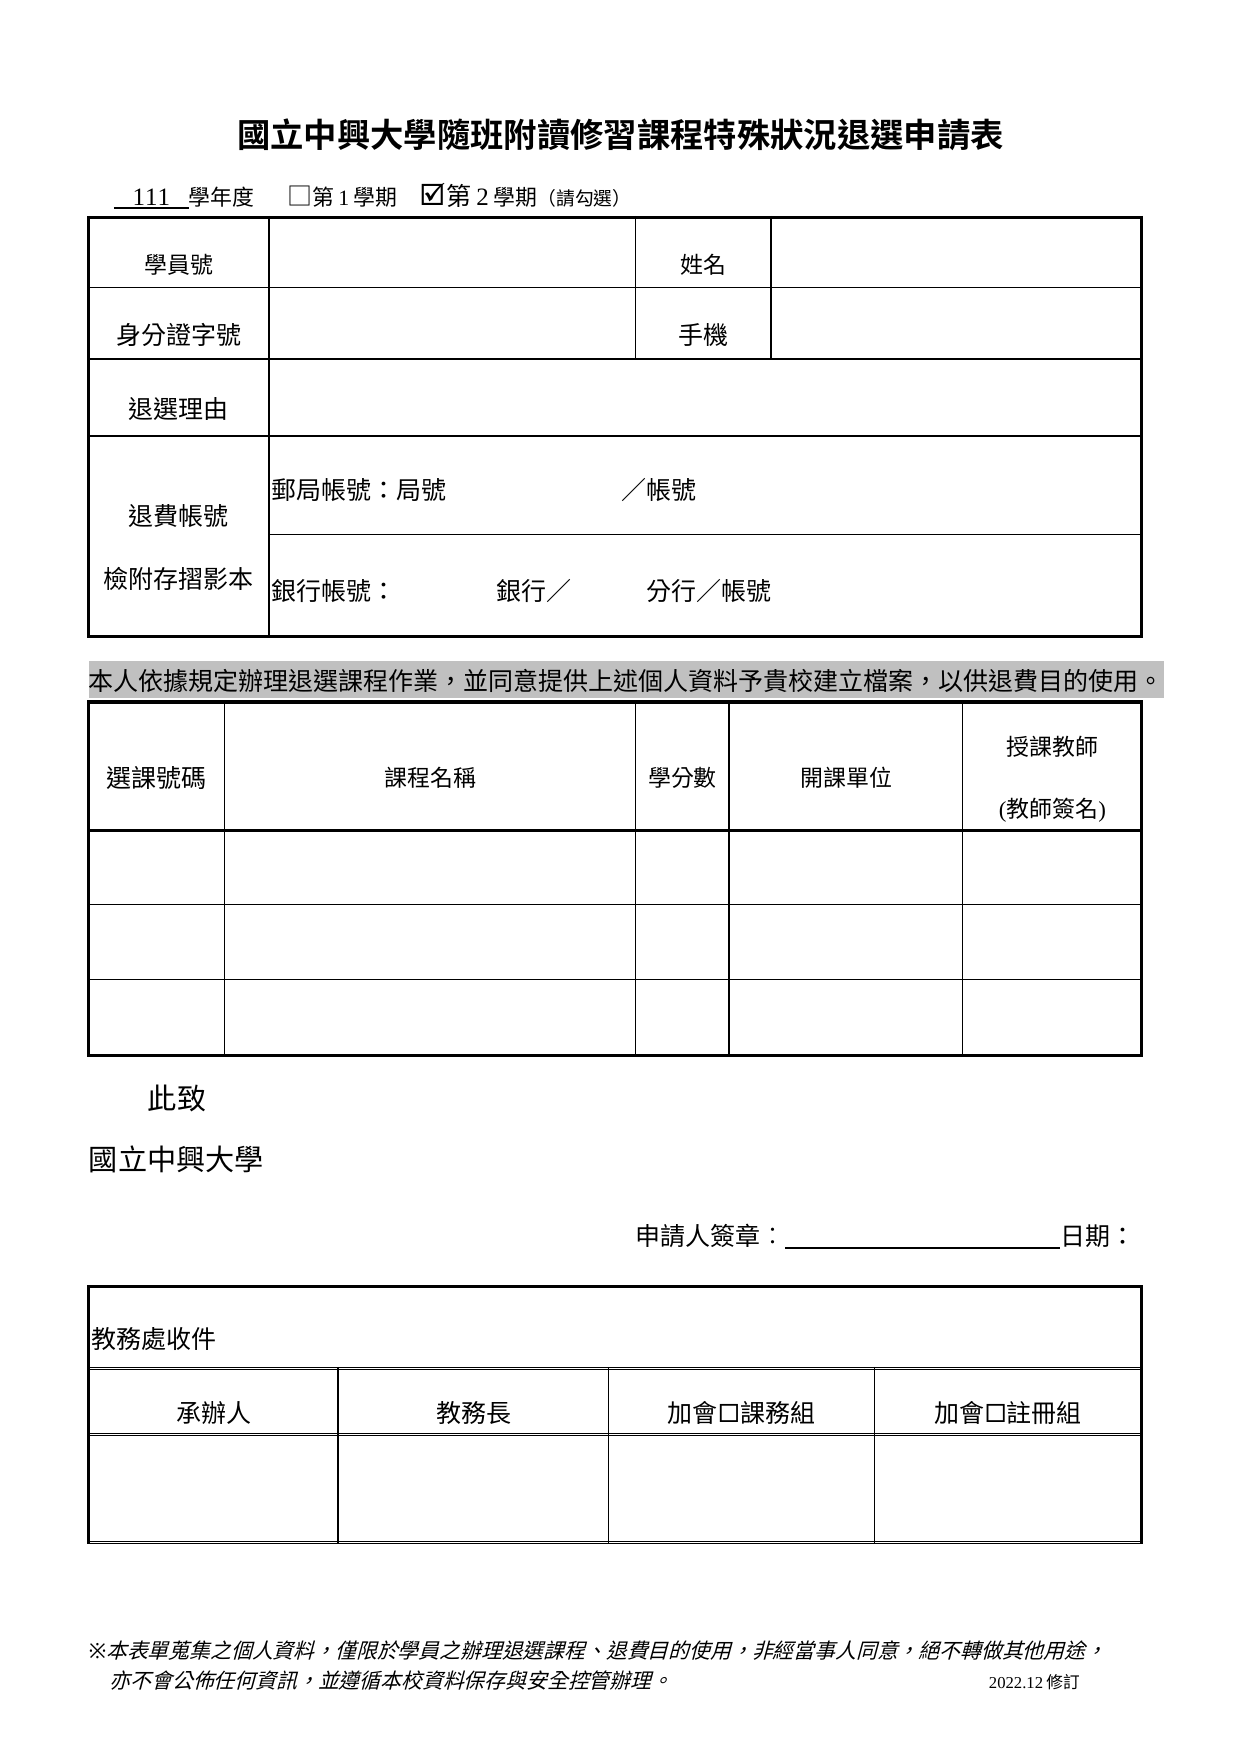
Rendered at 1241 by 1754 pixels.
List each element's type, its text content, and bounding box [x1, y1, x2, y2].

table_header 課程名稱 [225, 704, 635, 828]
table_cell [90, 905, 224, 978]
table_cell [730, 980, 962, 1053]
text 國立中興大學隨班附讀修習課程特殊狀況退選申請表 [89, 91, 1152, 153]
table_cell [270, 360, 1140, 435]
table_cell 承辦人 [90, 1370, 337, 1432]
table_cell 銀行帳號： 銀行／ 分行／帳號 [270, 535, 1140, 635]
text 申請人簽章︰ 日期： [635, 1216, 1152, 1252]
table_cell [730, 832, 962, 903]
table_header 授課教師 (教師簽名) [963, 704, 1140, 828]
table_cell [963, 832, 1140, 903]
table_cell [636, 980, 728, 1053]
table_header 姓名 [636, 219, 770, 287]
table_cell 加會課務組 [609, 1370, 874, 1432]
table_cell [90, 1436, 337, 1541]
table_cell [225, 832, 635, 903]
table_cell [730, 905, 962, 978]
table_cell [875, 1436, 1140, 1541]
table_cell 教務長 [339, 1370, 608, 1432]
table_cell [270, 288, 635, 358]
table_cell [609, 1436, 874, 1541]
table_cell 退費帳號 檢附存摺影本 [90, 437, 268, 635]
table_header 學分數 [636, 704, 728, 828]
table_cell [339, 1436, 608, 1541]
table_cell [636, 832, 728, 903]
table_cell [772, 288, 1140, 358]
table_header 開課單位 [730, 704, 962, 828]
text 111 學年度 □第1學期 第2學期（請勾選） [89, 153, 1152, 216]
table_cell 手機 [636, 288, 770, 358]
table_cell [963, 980, 1140, 1053]
table_header [270, 219, 635, 287]
table_header 教務處收件 [90, 1288, 1140, 1367]
table_cell [963, 905, 1140, 978]
table_cell [225, 980, 635, 1053]
table_cell 退選理由 [90, 360, 268, 435]
text 本人依據規定辦理退選課程作業，並同意提供上述個人資料予貴校建立檔案，以供退費目的使用。 [89, 638, 1167, 700]
text 國立中興大學 [89, 1136, 1152, 1179]
table_cell [90, 832, 224, 903]
table_header [772, 219, 1140, 287]
table_header 學員號 [90, 219, 268, 287]
table_cell [636, 905, 728, 978]
table_cell [90, 980, 224, 1053]
text 此致 [148, 1075, 1152, 1118]
table_cell [225, 905, 635, 978]
table_header 選課號碼 [90, 704, 224, 828]
table_cell 身分證字號 [90, 288, 268, 358]
table_cell 加會註冊組 [875, 1370, 1140, 1432]
table_cell 郵局帳號：局號 ／帳號 [270, 437, 1140, 534]
